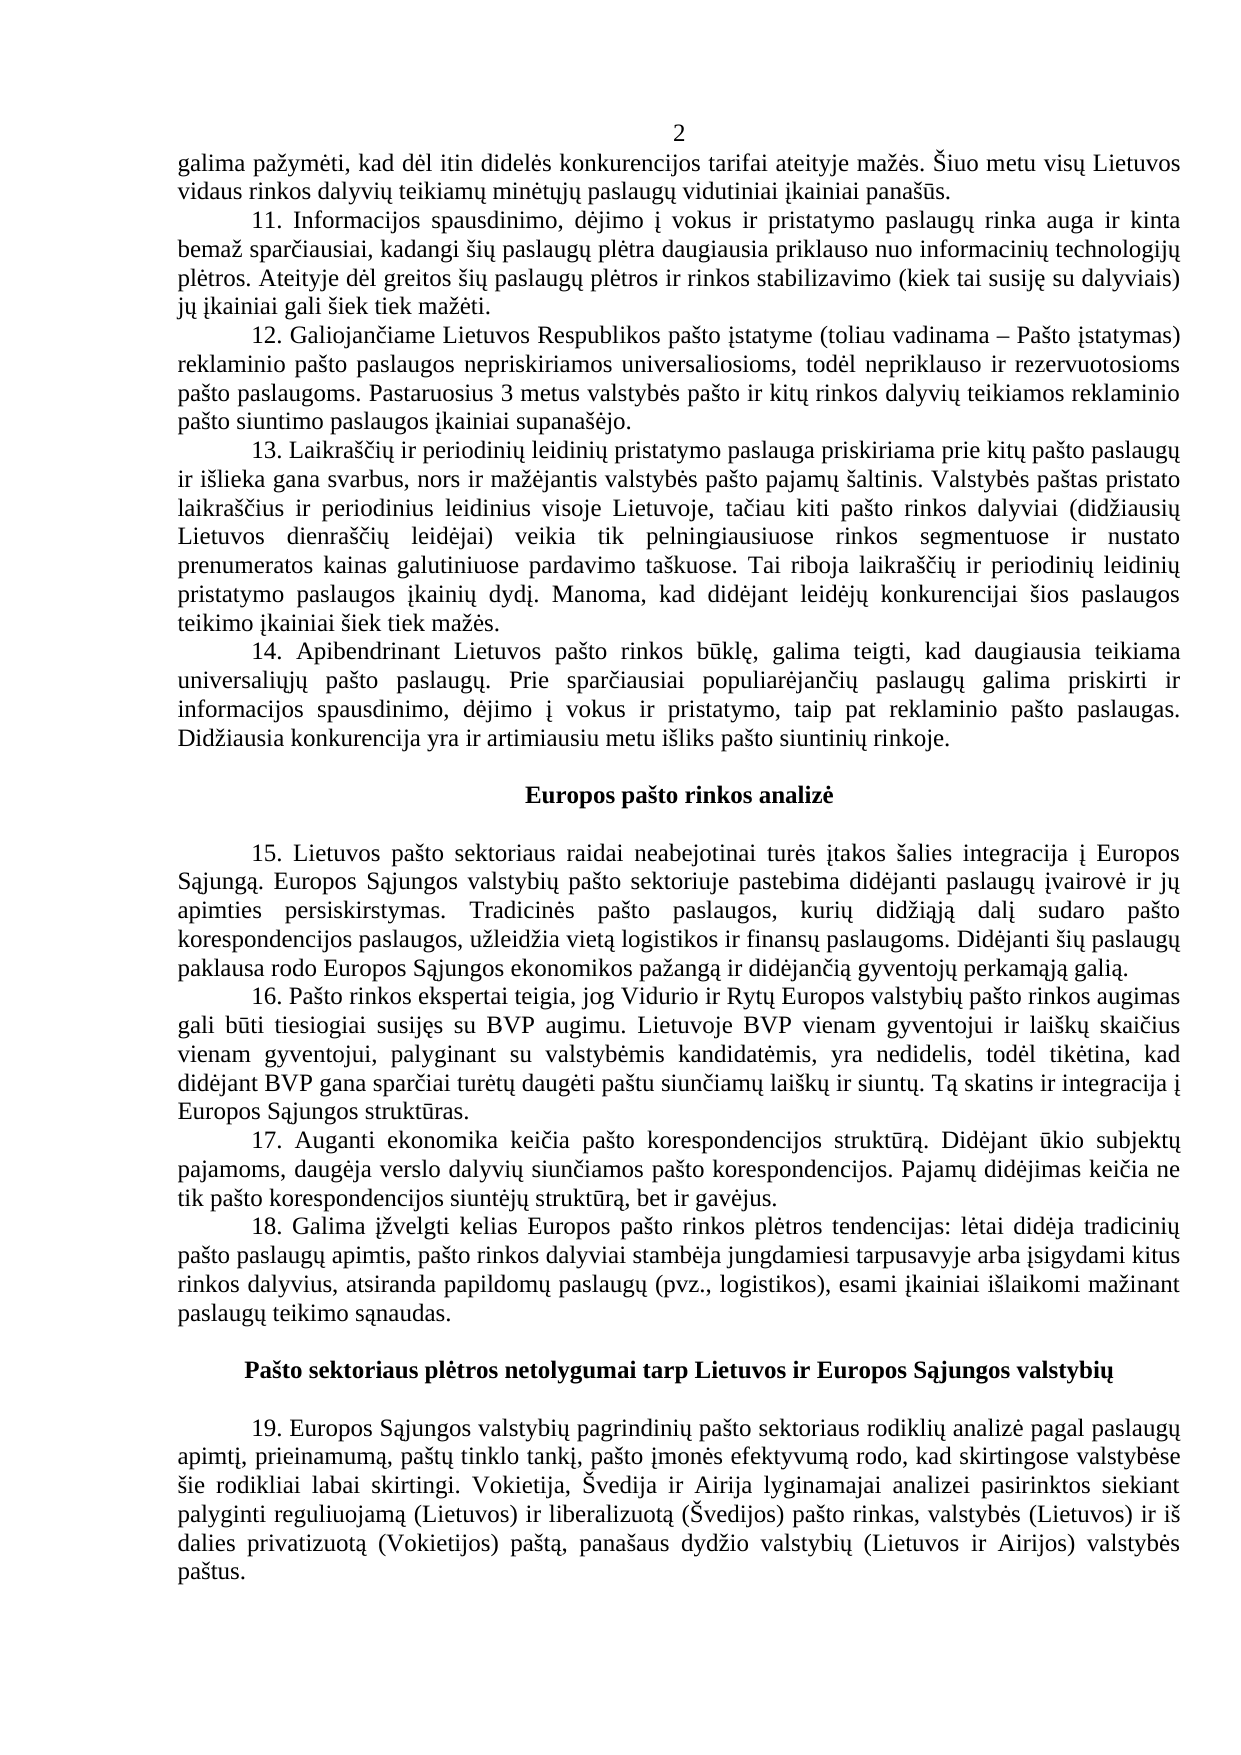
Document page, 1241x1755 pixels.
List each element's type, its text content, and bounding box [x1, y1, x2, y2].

text 14. Apibendrinant Lietuvos pašto rinkos būklę, galima teigti, kad daugiausia teikiama universaliųjų pašto paslaugų. Prie sparčiausiai populiarėjančių paslaugų galima priskirti ir informacijos spausdinimo, dėjimo į vokus ir pristatymo, taip pat reklaminio pašto paslaugas. Didžiausia konkurencija yra ir artimiausiu metu išliks pašto siuntinių rinkoje. [177, 636, 1181, 751]
text 13. Laikraščių ir periodinių leidinių pristatymo paslauga priskiriama prie kitų pašto paslaugų ir išlieka gana svarbus, nors ir mažėjantis valstybės pašto pajamų šaltinis. Valstybės paštas pristato laikraščius ir periodinius leidinius visoje Lietuvoje, tačiau kiti pašto rinkos dalyviai (didžiausių Lietuvos dienraščių leidėjai) veikia tik pelningiausiuose rinkos segmentuose ir nustato prenumeratos kainas galutiniuose pardavimo taškuose. Tai riboja laikraščių ir periodinių leidinių pristatymo paslaugos įkainių dydį. Manoma, kad didėjant leidėjų konkurencijai šios paslaugos teikimo įkainiai šiek tiek mažės. [177, 435, 1181, 636]
text galima pažymėti, kad dėl itin didelės konkurencijos tarifai ateityje mažės. Šiuo metu visų Lietuvos vidaus rinkos dalyvių teikiamų minėtųjų paslaugų vidutiniai įkainiai panašūs. [177, 148, 1181, 205]
text 18. Galima įžvelgti kelias Europos pašto rinkos plėtros tendencijas: lėtai didėja tradicinių pašto paslaugų apimtis, pašto rinkos dalyviai stambėja jungdamiesi tarpusavyje arba įsigydami kitus rinkos dalyvius, atsiranda papildomų paslaugų (pvz., logistikos), esami įkainiai išlaikomi mažinant paslaugų teikimo sąnaudas. [177, 1211, 1181, 1326]
text 15. Lietuvos pašto sektoriaus raidai neabejotinai turės įtakos šalies integracija į Europos Sąjungą. Europos Sąjungos valstybių pašto sektoriuje pastebima didėjanti paslaugų įvairovė ir jų apimties persiskirstymas. Tradicinės pašto paslaugos, kurių didžiąją dalį sudaro pašto korespondencijos paslaugos, užleidžia vietą logistikos ir finansų paslaugoms. Didėjanti šių paslaugų paklausa rodo Europos Sąjungos ekonomikos pažangą ir didėjančią gyventojų perkamąją galią. [177, 838, 1181, 981]
text 11. Informacijos spausdinimo, dėjimo į vokus ir pristatymo paslaugų rinka auga ir kinta bemaž sparčiausiai, kadangi šių paslaugų plėtra daugiausia priklauso nuo informacinių technologijų plėtros. Ateityje dėl greitos šių paslaugų plėtros ir rinkos stabilizavimo (kiek tai susiję su dalyviais) jų įkainiai gali šiek tiek mažėti. [177, 205, 1181, 320]
text 16. Pašto rinkos ekspertai teigia, jog Vidurio ir Rytų Europos valstybių pašto rinkos augimas gali būti tiesiogiai susijęs su BVP augimu. Lietuvoje BVP vienam gyventojui ir laiškų skaičius vienam gyventojui, palyginant su valstybėmis kandidatėmis, yra nedidelis, todėl tikėtina, kad didėjant BVP gana sparčiai turėtų daugėti paštu siunčiamų laiškų ir siuntų. Tą skatins ir integracija į Europos Sąjungos struktūras. [177, 981, 1181, 1125]
text Europos pašto rinkos analizė [177, 780, 1181, 809]
text 17. Auganti ekonomika keičia pašto korespondencijos struktūrą. Didėjant ūkio subjektų pajamoms, daugėja verslo dalyvių siunčiamos pašto korespondencijos. Pajamų didėjimas keičia ne tik pašto korespondencijos siuntėjų struktūrą, bet ir gavėjus. [177, 1125, 1181, 1211]
text 19. Europos Sąjungos valstybių pagrindinių pašto sektoriaus rodiklių analizė pagal paslaugų apimtį, prieinamumą, paštų tinklo tankį, pašto įmonės efektyvumą rodo, kad skirtingose valstybėse šie rodikliai labai skirtingi. Vokietija, Švedija ir Airija lyginamajai analizei pasirinktos siekiant palyginti reguliuojamą (Lietuvos) ir liberalizuotą (Švedijos) pašto rinkas, valstybės (Lietuvos) ir iš dalies privatizuotą (Vokietijos) paštą, panašaus dydžio valstybių (Lietuvos ir Airijos) valstybės paštus. [177, 1413, 1181, 1585]
text 12. Galiojančiame Lietuvos Respublikos pašto įstatyme (toliau vadinama – Pašto įstatymas) reklaminio pašto paslaugos nepriskiriamos universaliosioms, todėl nepriklauso ir rezervuotosioms pašto paslaugoms. Pastaruosius 3 metus valstybės pašto ir kitų rinkos dalyvių teikiamos reklaminio pašto siuntimo paslaugos įkainiai supanašėjo. [177, 320, 1181, 435]
text Pašto sektoriaus plėtros netolygumai tarp Lietuvos ir Europos Sąjungos valstybių [177, 1355, 1181, 1384]
